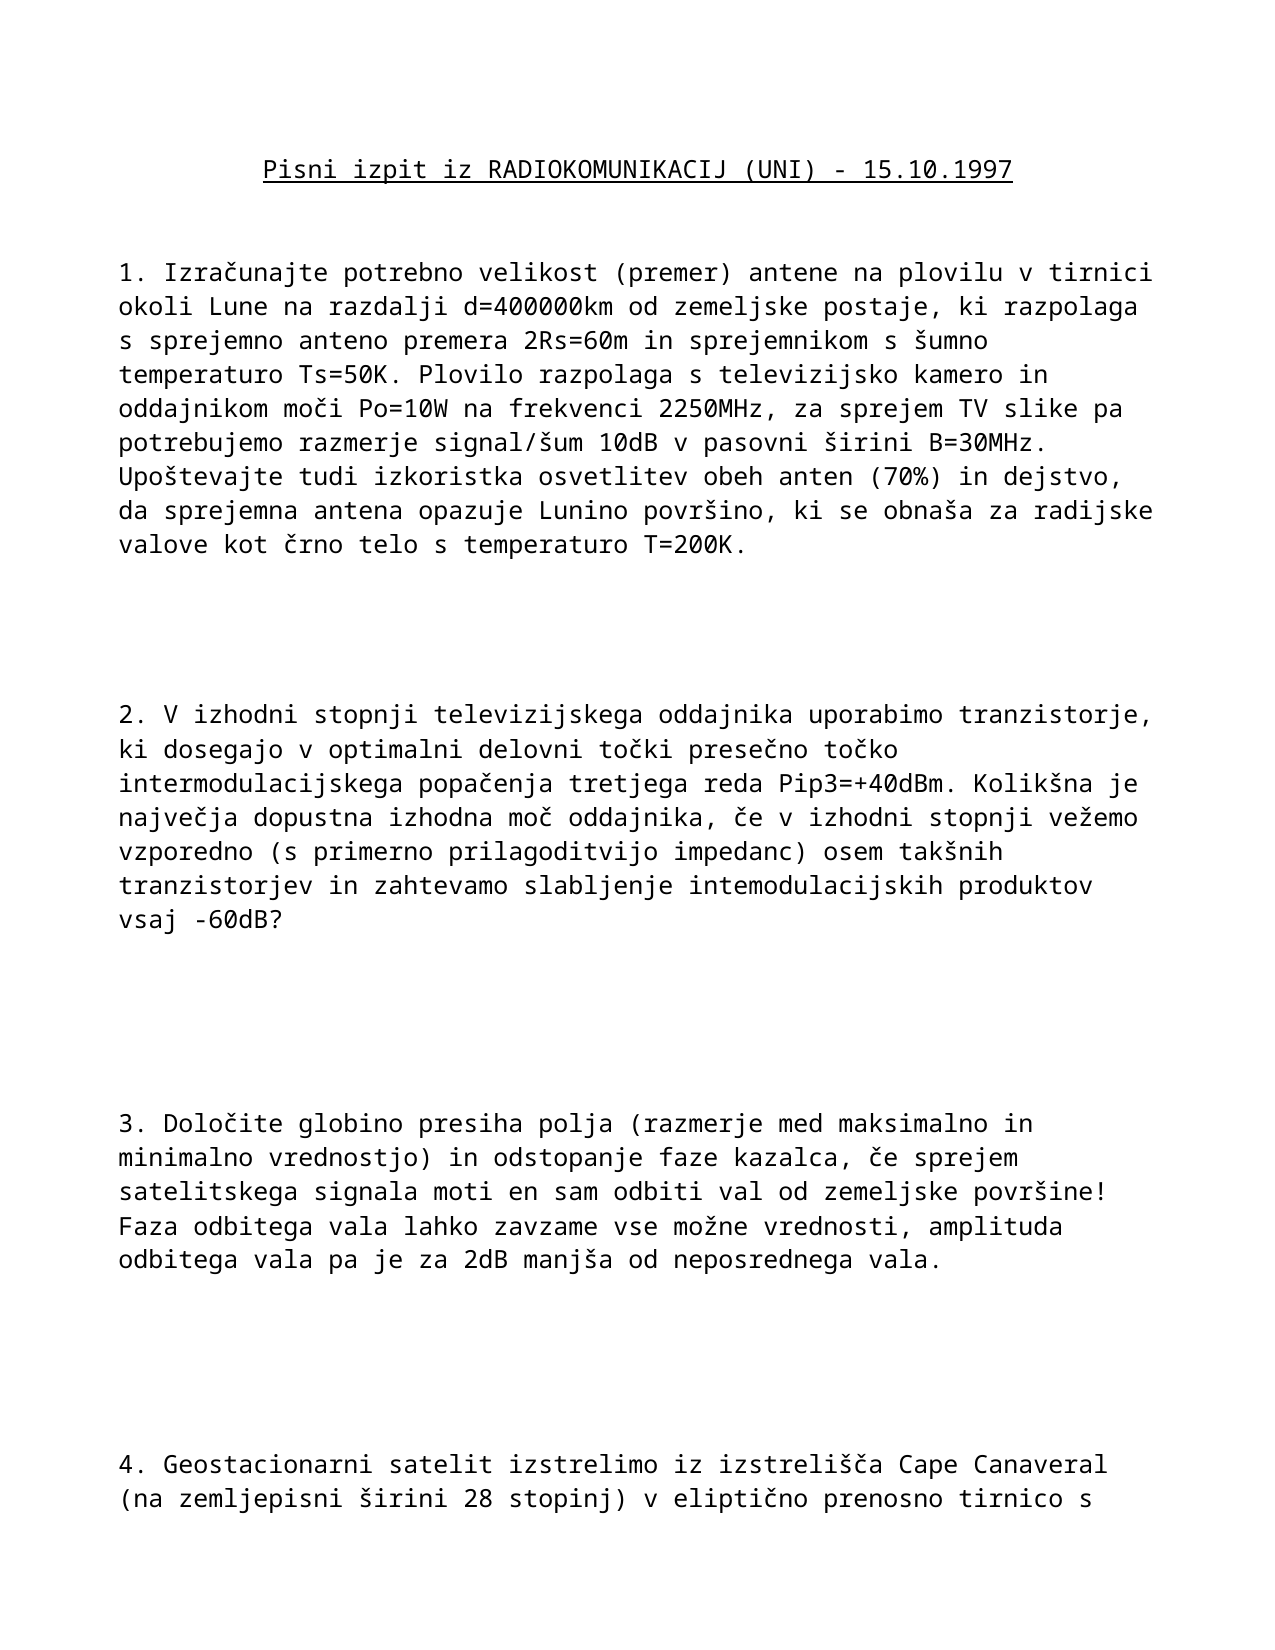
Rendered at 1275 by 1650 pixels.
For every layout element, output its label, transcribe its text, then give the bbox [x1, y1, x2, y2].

text 4. Geostacionarni satelit izstrelimo iz izstrelišča Cape Canaveral (na zemljepisni širini 28 stopinj) v eliptično prenosno tirnico s [118, 1447, 1157, 1515]
text 2. V izhodni stopnji televizijskega oddajnika uporabimo tranzistorje, ki dosegajo v optimalni delovni točki presečno točko intermodulacijskega popačenja tretjega reda Pip3=+40dBm. Kolikšna je največja dopustna izhodna moč oddajnika, če v izhodni stopnji vežemo vzporedno (s primerno prilagoditvijo impedanc) osem takšnih tranzistorjev in zahtevamo slabljenje intemodulacijskih produktov vsaj -60dB? [118, 697, 1157, 936]
text Pisni izpit iz RADIOKOMUNIKACIJ (UNI) - 15.10.1997 [118, 152, 1157, 186]
text 3. Določite globino presiha polja (razmerje med maksimalno in minimalno vrednostjo) in odstopanje faze kazalca, če sprejem satelitskega signala moti en sam odbiti val od zemeljske površine! Faza odbitega vala lahko zavzame vse možne vrednosti, amplituda odbitega vala pa je za 2dB manjša od neposrednega vala. [118, 1106, 1157, 1276]
text 1. Izračunajte potrebno velikost (premer) antene na plovilu v tirnici okoli Lune na razdalji d=400000km od zemeljske postaje, ki razpolaga s sprejemno anteno premera 2Rs=60m in sprejemnikom s šumno temperaturo Ts=50K. Plovilo razpolaga s televizijsko kamero in oddajnikom moči Po=10W na frekvenci 2250MHz, za sprejem TV slike pa potrebujemo razmerje signal/šum 10dB v pasovni širini B=30MHz. Upoštevajte tudi izkoristka osvetlitev obeh anten (70%) in dejstvo, da sprejemna antena opazuje Lunino površino, ki se obnaša za radijske valove kot črno telo s temperaturo T=200K. [118, 254, 1157, 561]
